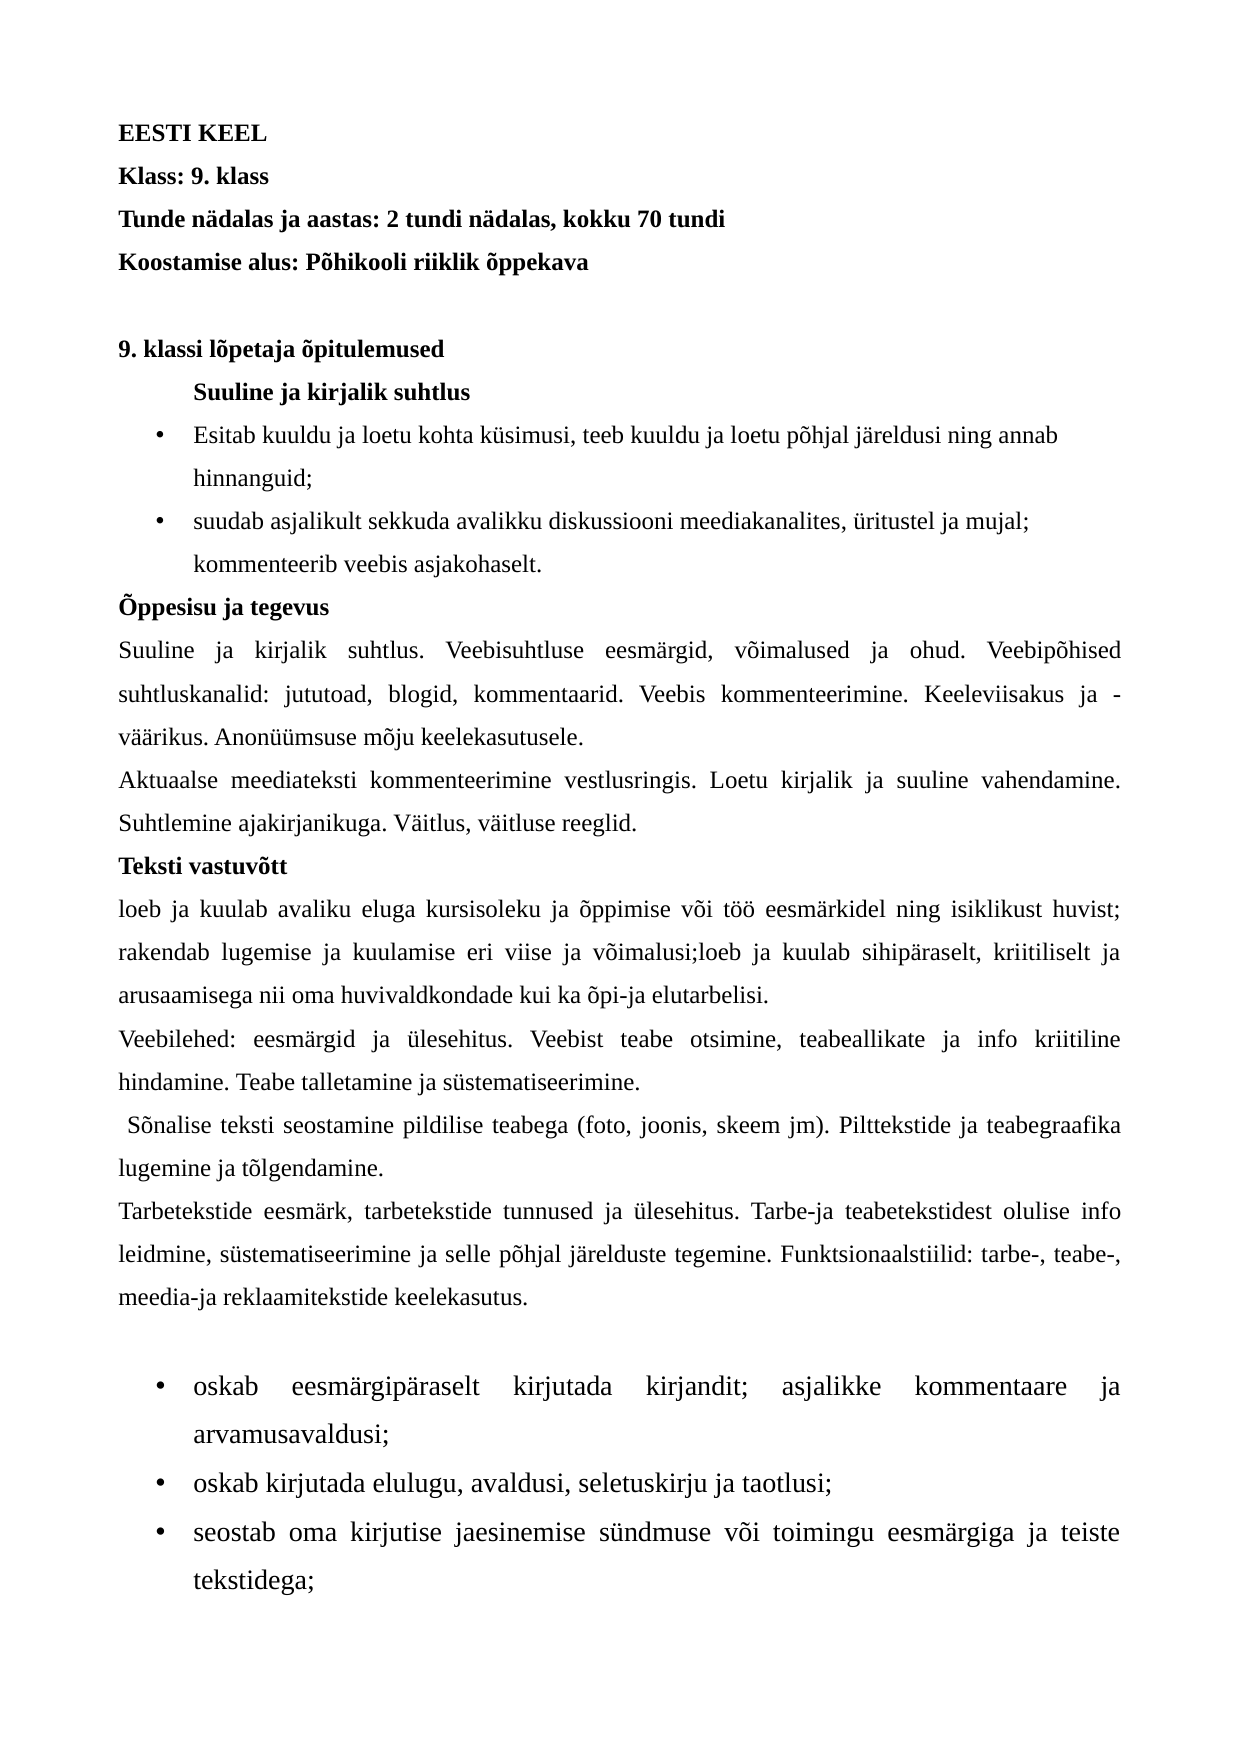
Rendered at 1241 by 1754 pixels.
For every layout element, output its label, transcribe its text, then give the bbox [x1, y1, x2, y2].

text Teksti vastuvõtt [118, 851, 1122, 880]
text Õppesisu ja tegevus [118, 592, 1122, 621]
text loeb ja kuulab avaliku eluga kursisoleku ja õppimise või töö eesmärkidel ning isiklikust huvist; rakendab lugemise ja kuulamise eri viise ja võimalusi;loeb ja kuulab sihipäraselt, kriitiliselt ja arusaamisega nii oma huvivaldkondade kui ka õpi-ja elutarbelisi. [118, 894, 1122, 1009]
list suudab asjalikult sekkuda avalikku diskussiooni meediakanalites, üritustel ja mujal; kommenteerib veebis asjakohaselt. [156, 506, 1122, 578]
list seostab oma kirjutise jaesinemise sündmuse või toimingu eesmärgiga ja teiste tekstidega; [156, 1515, 1122, 1596]
list oskab kirjutada elulugu, avaldusi, seletuskirju ja taotlusi; [156, 1466, 1122, 1498]
text 9. klassi lõpetaja õpitulemused [118, 334, 1122, 362]
text Koostamise alus: Põhikooli riiklik õppekava [118, 247, 1122, 276]
list oskab eesmärgipäraselt kirjutada kirjandit; asjalikke kommentaare ja arvamusavaldusi; [156, 1369, 1122, 1450]
text Aktuaalse meediateksti kommenteerimine vestlusringis. Loetu kirjalik ja suuline vahendamine. Suhtlemine ajakirjanikuga. Väitlus, väitluse reeglid. [118, 765, 1122, 837]
list Esitab kuuldu ja loetu kohta küsimusi, teeb kuuldu ja loetu põhjal järeldusi ning annab hinnanguid; [156, 420, 1122, 492]
text Sõnalise teksti seostamine pildilise teabega (foto, joonis, skeem jm). Pilttekstide ja teabegraafika lugemine ja tõlgendamine. [118, 1110, 1122, 1182]
text Tunde nädalas ja aastas: 2 tundi nädalas, kokku 70 tundi [118, 204, 1122, 233]
text Suuline ja kirjalik suhtlus. Veebisuhtluse eesmärgid, võimalused ja ohud. Veebipõhised suhtluskanalid: jututoad, blogid, kommentaarid. Veebis kommenteerimine. Keeleviisakus ja -väärikus. Anonüümsuse mõju keelekasutusele. [118, 636, 1122, 751]
list Suuline ja kirjalik suhtlus [156, 377, 1122, 406]
text Veebilehed: eesmärgid ja ülesehitus. Veebist teabe otsimine, teabeallikate ja info kriitiline hindamine. Teabe talletamine ja süstematiseerimine. [118, 1024, 1122, 1096]
text Tarbetekstide eesmärk, tarbetekstide tunnused ja ülesehitus. Tarbe-ja teabetekstidest olulise info leidmine, süstematiseerimine ja selle põhjal järelduste tegemine. Funktsionaalstiilid: tarbe-, teabe-, meedia-ja reklaamitekstide keelekasutus. [118, 1196, 1122, 1311]
text EESTI KEEL [118, 118, 1122, 147]
text Klass: 9. klass [118, 161, 1122, 190]
